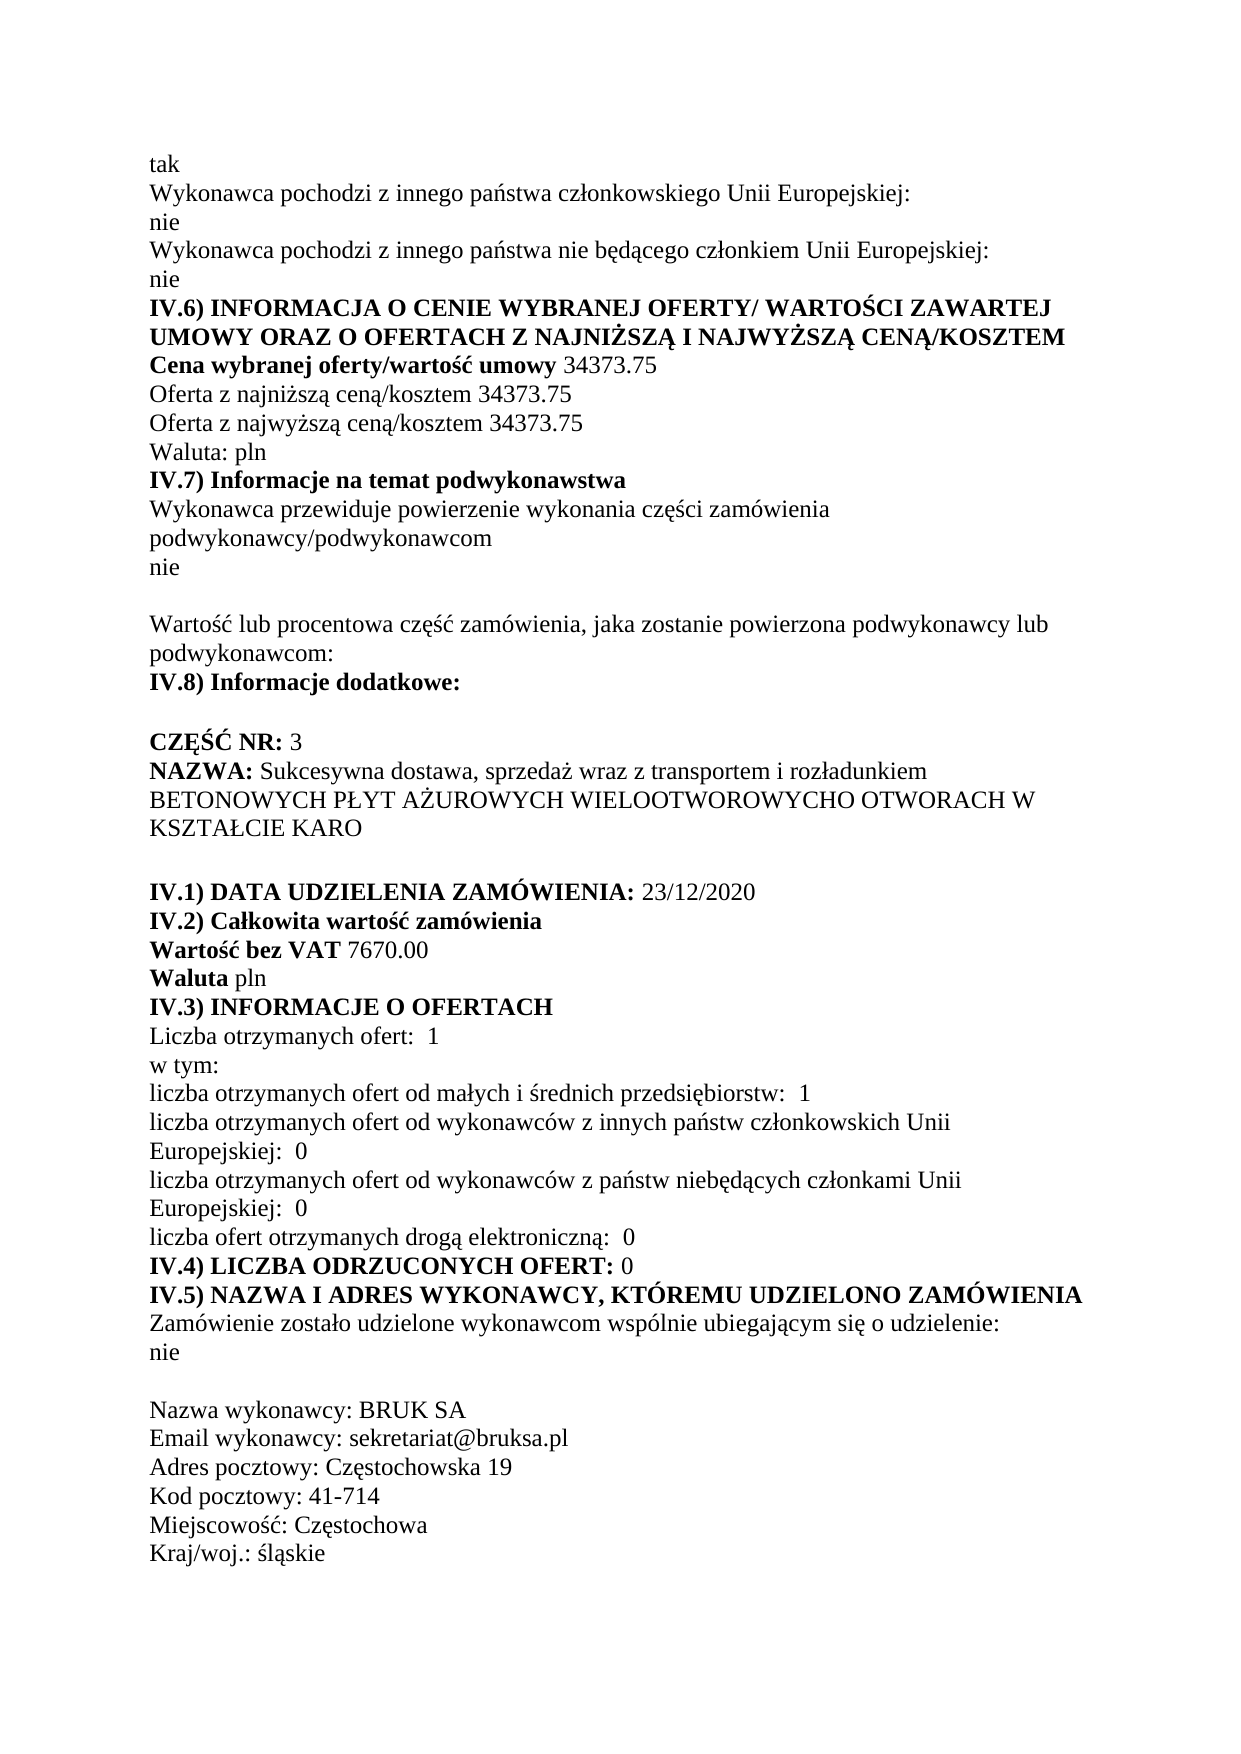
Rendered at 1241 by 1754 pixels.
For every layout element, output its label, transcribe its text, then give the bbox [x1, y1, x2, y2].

table_cell tak Wykonawca pochodzi z innego państwa członkowskiego Unii Europejskiej: nie Wykonawca pochodzi z innego państwa nie będącego członkiem Unii Europejskiej: nie IV.6) INFORMACJA O CENIE WYBRANEJ OFERTY/ WARTOŚCI ZAWARTEJ UMOWY ORAZ O OFERTACH Z NAJNIŻSZĄ I NAJWYŻSZĄ CENĄ/KOSZTEM Cena wybranej oferty/wartość umowy 34373.75 Oferta z najniższą ceną/kosztem 34373.75 Oferta z najwyższą ceną/kosztem 34373.75 Waluta: pln IV.7) Informacje na temat podwykonawstwa Wykonawca przewiduje powierzenie wykonania części zamówienia podwykonawcy/podwykonawcom nie Wartość lub procentowa część zamówienia, jaka zostanie powierzona podwykonawcy lub podwykonawcom: IV.8) Informacje dodatkowe: [148, 148, 1093, 697]
table_cell IV.1) DATA UDZIELENIA ZAMÓWIENIA: 23/12/2020 IV.2) Całkowita wartość zamówienia Wartość bez VAT 7670.00 Waluta pln IV.3) INFORMACJE O OFERTACH Liczba otrzymanych ofert: 1 w tym: liczba otrzymanych ofert od małych i średnich przedsiębiorstw: 1 liczba otrzymanych ofert od wykonawców z innych państw członkowskich Unii Europejskiej: 0 liczba otrzymanych ofert od wykonawców z państw niebędących członkami Unii Europejskiej: 0 liczba ofert otrzymanych drogą elektroniczną: 0 IV.4) LICZBA ODRZUCONYCH OFERT: 0 IV.5) NAZWA I ADRES WYKONAWCY, KTÓREMU UDZIELONO ZAMÓWIENIA Zamówienie zostało udzielone wykonawcom wspólnie ubiegającym się o udzielenie: nie Nazwa wykonawcy: BRUK SA Email wykonawcy: sekretariat@bruksa.pl Adres pocztowy: Częstochowska 19 Kod pocztowy: 41-714 Miejscowość: Częstochowa Kraj/woj.: śląskie [148, 876, 1093, 1598]
table_header CZĘŚĆ NR: 3 NAZWA: Sukcesywna dostawa, sprzedaż wraz z transportem i rozładunkiem BETONOWYCH PŁYT AŻUROWYCH WIELOOTWOROWYCHO OTWORACH W KSZTAŁCIE KARO [148, 726, 1088, 844]
table_cell [1088, 844, 1093, 876]
table_cell [148, 844, 1088, 876]
table_header [1088, 726, 1093, 844]
